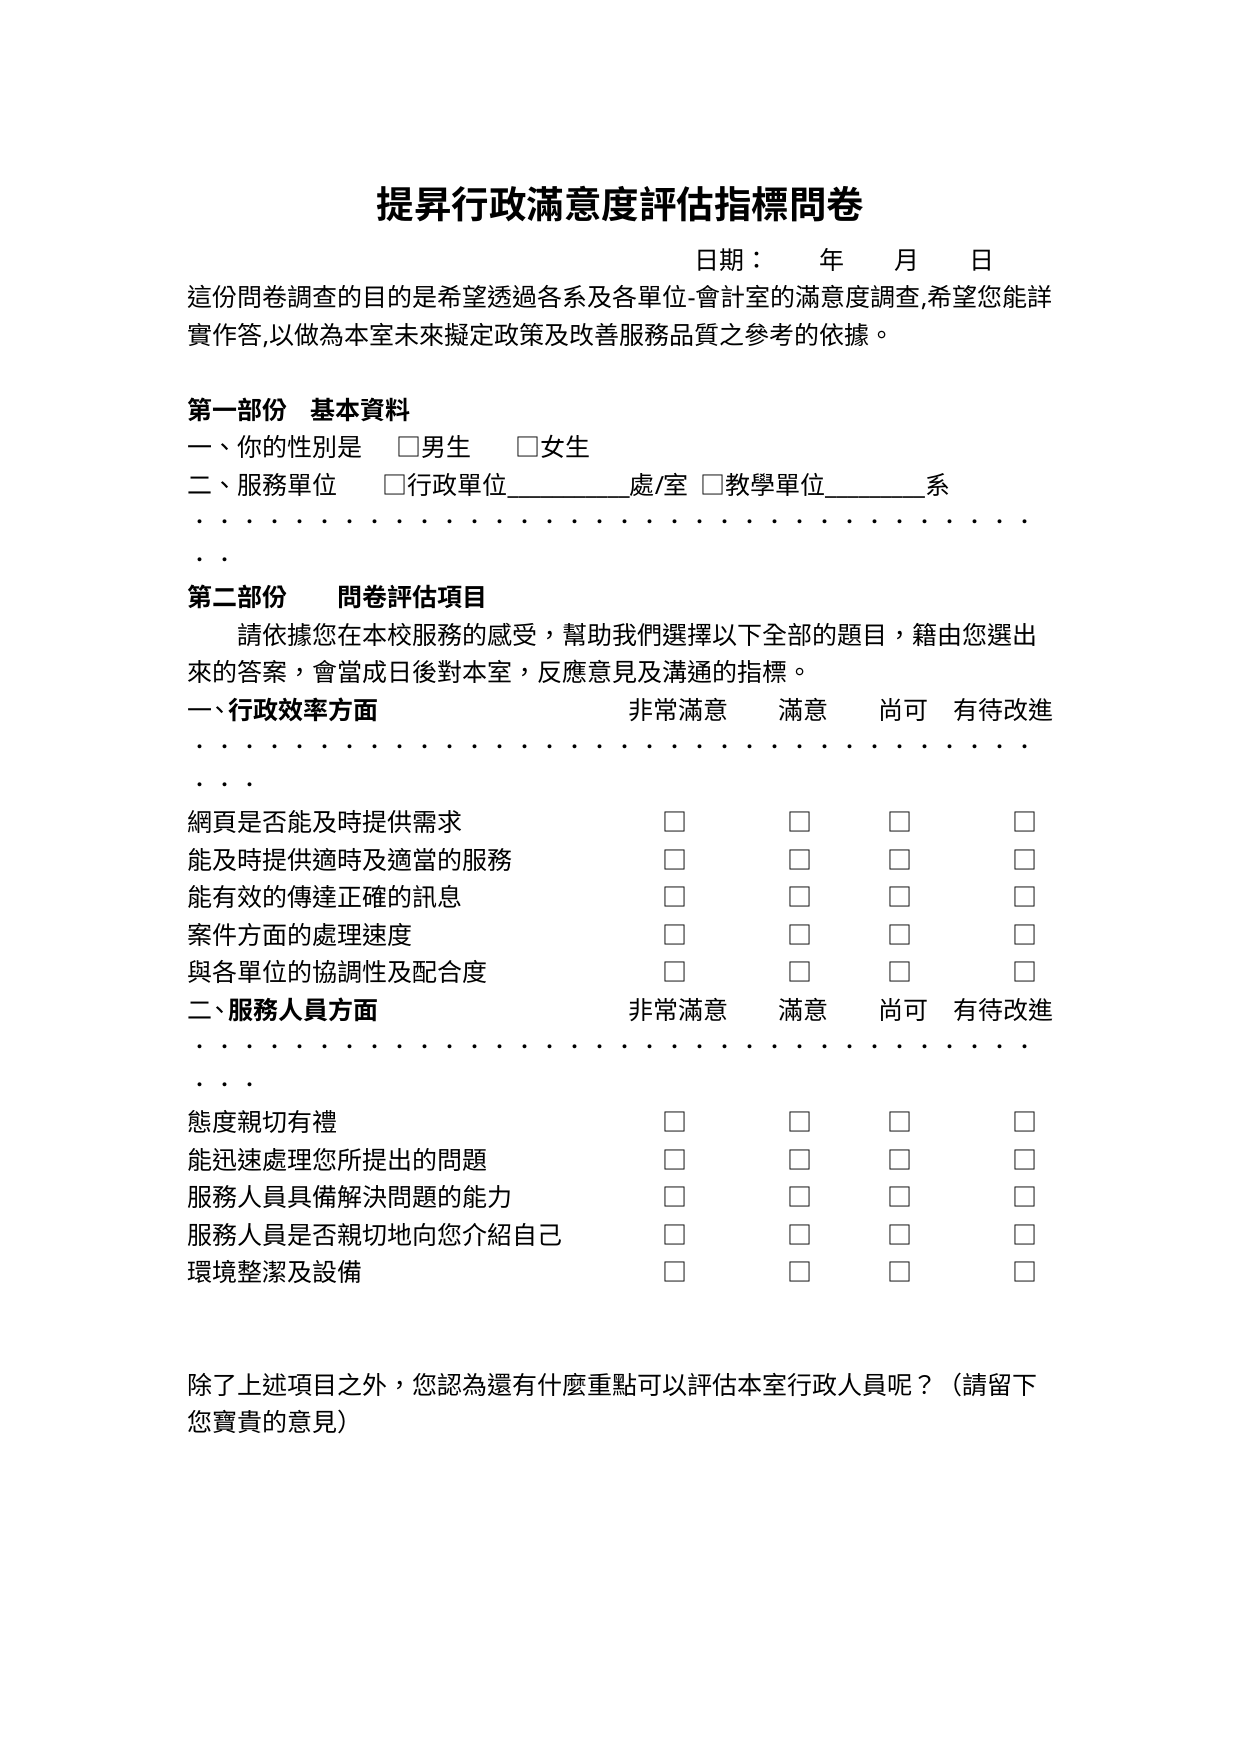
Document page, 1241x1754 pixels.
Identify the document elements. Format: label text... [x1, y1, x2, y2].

text 這份問卷調查的目的是希望透過各系及各單位-會計室的滿意度調查,希望您能詳實作答,以做為本室未來擬定政策及攺善服務品質之參考的依據。 [187, 277, 1053, 352]
text 二、服務單位 □行政單位___________處/室 □教學單位_________系 [187, 464, 1053, 502]
text 能及時提供適時及適當的服務 □ □ □ □ [187, 839, 1053, 877]
text 態度親切有禮 □ □ □ □ [187, 1102, 1053, 1139]
text 二、服務人員方面 非常滿意 滿意 尚可 有待改進 [187, 989, 1053, 1027]
text 案件方面的處理速度 □ □ □ □ [187, 914, 1053, 952]
text 請依據您在本校服務的感受，幫助我們選擇以下全部的題目，籍由您選出來的答案，會當成日後對本室，反應意見及溝通的指標。 [187, 614, 1053, 689]
text 一、你的性別是 □男生 □女生 [187, 427, 1053, 464]
text 日期： 年 月 日 [187, 239, 1053, 277]
text 第二部份 問卷評估項目 [187, 577, 1053, 614]
text ．．．．．．．．．．．．．．．．．．．．．．．．．．．．．．．．．．．．． [187, 727, 1053, 802]
text 一、行政效率方面 非常滿意 滿意 尚可 有待改進 [187, 689, 1053, 727]
text 服務人員具備解決問題的能力 □ □ □ □ [187, 1177, 1053, 1214]
text 能有效的傳達正確的訊息 □ □ □ □ [187, 877, 1053, 914]
text 第一部份 基本資料 [187, 389, 1053, 427]
text ．．．．．．．．．．．．．．．．．．．．．．．．．．．．．．．．．．．．． [187, 1027, 1053, 1102]
text 環境整潔及設備 □ □ □ □ [187, 1252, 1053, 1289]
text 提昇行政滿意度評估指標問卷 [187, 164, 1053, 239]
text 除了上述項目之外，您認為還有什麼重點可以評估本室行政人員呢？（請留下您寶貴的意見） [187, 1364, 1053, 1439]
text 網頁是否能及時提供需求 □ □ □ □ [187, 802, 1053, 839]
text ．．．．．．．．．．．．．．．．．．．．．．．．．．．．．．．．．．．． [187, 502, 1053, 577]
text 與各單位的協調性及配合度 □ □ □ □ [187, 952, 1053, 989]
text 服務人員是否親切地向您介紹自己 □ □ □ □ [187, 1214, 1053, 1252]
text 能迅速處理您所提出的問題 □ □ □ □ [187, 1139, 1053, 1177]
